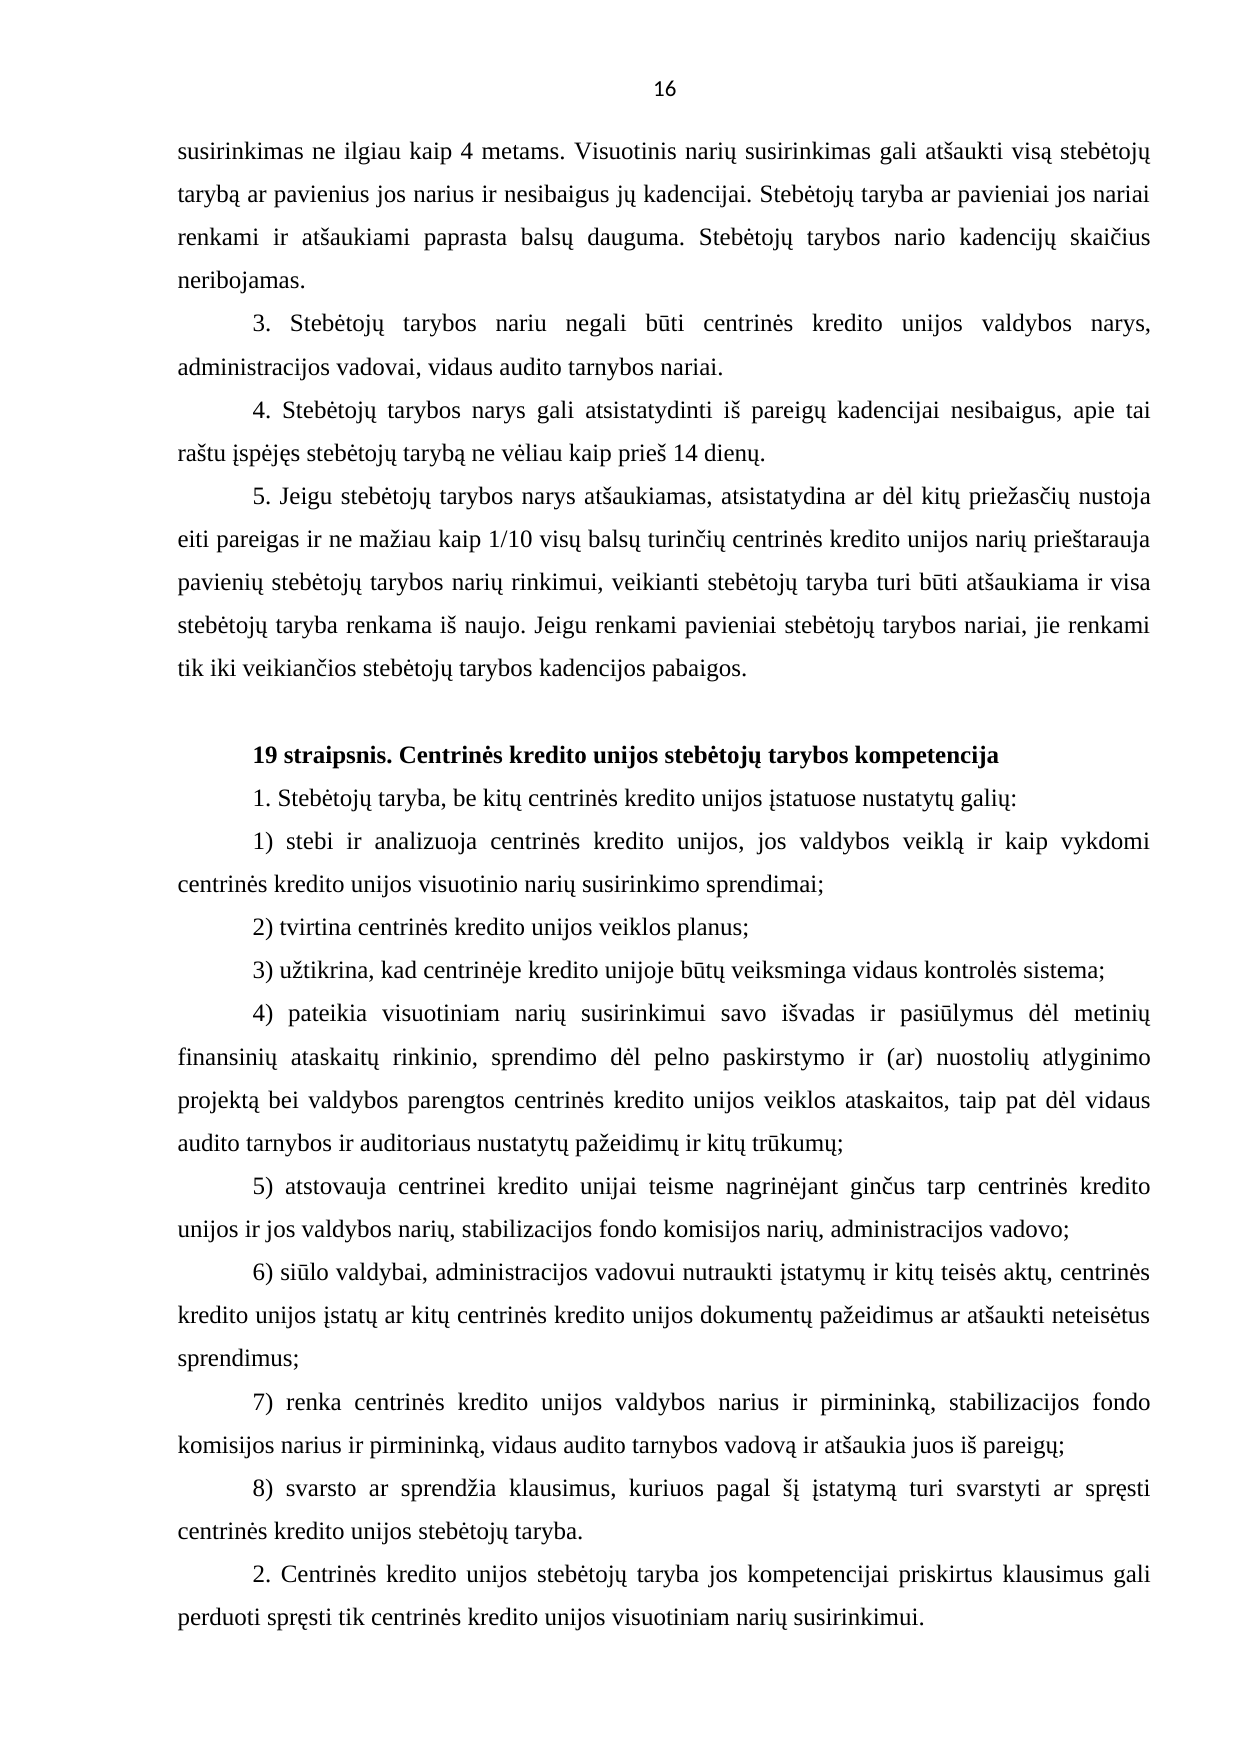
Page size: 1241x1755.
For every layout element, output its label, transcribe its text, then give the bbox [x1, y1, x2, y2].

text 19 straipsnis. Centrinės kredito unijos stebėtojų tarybos kompetencija [177, 740, 1152, 768]
text 2. Centrinės kredito unijos stebėtojų taryba jos kompetencijai priskirtus klausimus gali perduoti spręsti tik centrinės kredito unijos visuotiniam narių susirinkimui. [177, 1559, 1152, 1631]
text 1. Stebėtojų taryba, be kitų centrinės kredito unijos įstatuose nustatytų galių: [177, 783, 1152, 812]
text 5. Jeigu stebėtojų tarybos narys atšaukiamas, atsistatydina ar dėl kitų priežasčių nustoja eiti pareigas ir ne mažiau kaip 1/10 visų balsų turinčių centrinės kredito unijos narių prieštarauja pavienių stebėtojų tarybos narių rinkimui, veikianti stebėtojų taryba turi būti atšaukiama ir visa stebėtojų taryba renkama iš naujo. Jeigu renkami pavieniai stebėtojų tarybos nariai, jie renkami tik iki veikiančios stebėtojų tarybos kadencijos pabaigos. [177, 481, 1152, 682]
text 5) atstovauja centrinei kredito unijai teisme nagrinėjant ginčus tarp centrinės kredito unijos ir jos valdybos narių, stabilizacijos fondo komisijos narių, administracijos vadovo; [177, 1171, 1152, 1243]
text 6) siūlo valdybai, administracijos vadovui nutraukti įstatymų ir kitų teisės aktų, centrinės kredito unijos įstatų ar kitų centrinės kredito unijos dokumentų pažeidimus ar atšaukti neteisėtus sprendimus; [177, 1257, 1152, 1372]
text 3. Stebėtojų tarybos nariu negali būti centrinės kredito unijos valdybos narys, administracijos vadovai, vidaus audito tarnybos nariai. [177, 308, 1152, 380]
text 4. Stebėtojų tarybos narys gali atsistatydinti iš pareigų kadencijai nesibaigus, apie tai raštu įspėjęs stebėtojų tarybą ne vėliau kaip prieš 14 dienų. [177, 395, 1152, 467]
text susirinkimas ne ilgiau kaip 4 metams. Visuotinis narių susirinkimas gali atšaukti visą stebėtojų tarybą ar pavienius jos narius ir nesibaigus jų kadencijai. Stebėtojų taryba ar pavieniai jos nariai renkami ir atšaukiami paprasta balsų dauguma. Stebėtojų tarybos nario kadencijų skaičius neribojamas. [177, 136, 1152, 294]
text 7) renka centrinės kredito unijos valdybos narius ir pirmininką, stabilizacijos fondo komisijos narius ir pirmininką, vidaus audito tarnybos vadovą ir atšaukia juos iš pareigų; [177, 1387, 1152, 1458]
text 3) užtikrina, kad centrinėje kredito unijoje būtų veiksminga vidaus kontrolės sistema; [177, 955, 1152, 984]
text 2) tvirtina centrinės kredito unijos veiklos planus; [177, 912, 1152, 941]
text 4) pateikia visuotiniam narių susirinkimui savo išvadas ir pasiūlymus dėl metinių finansinių ataskaitų rinkinio, sprendimo dėl pelno paskirstymo ir (ar) nuostolių atlyginimo projektą bei valdybos parengtos centrinės kredito unijos veiklos ataskaitos, taip pat dėl vidaus audito tarnybos ir auditoriaus nustatytų pažeidimų ir kitų trūkumų; [177, 998, 1152, 1157]
text 1) stebi ir analizuoja centrinės kredito unijos, jos valdybos veiklą ir kaip vykdomi centrinės kredito unijos visuotinio narių susirinkimo sprendimai; [177, 826, 1152, 898]
text 8) svarsto ar sprendžia klausimus, kuriuos pagal šį įstatymą turi svarstyti ar spręsti centrinės kredito unijos stebėtojų taryba. [177, 1473, 1152, 1545]
